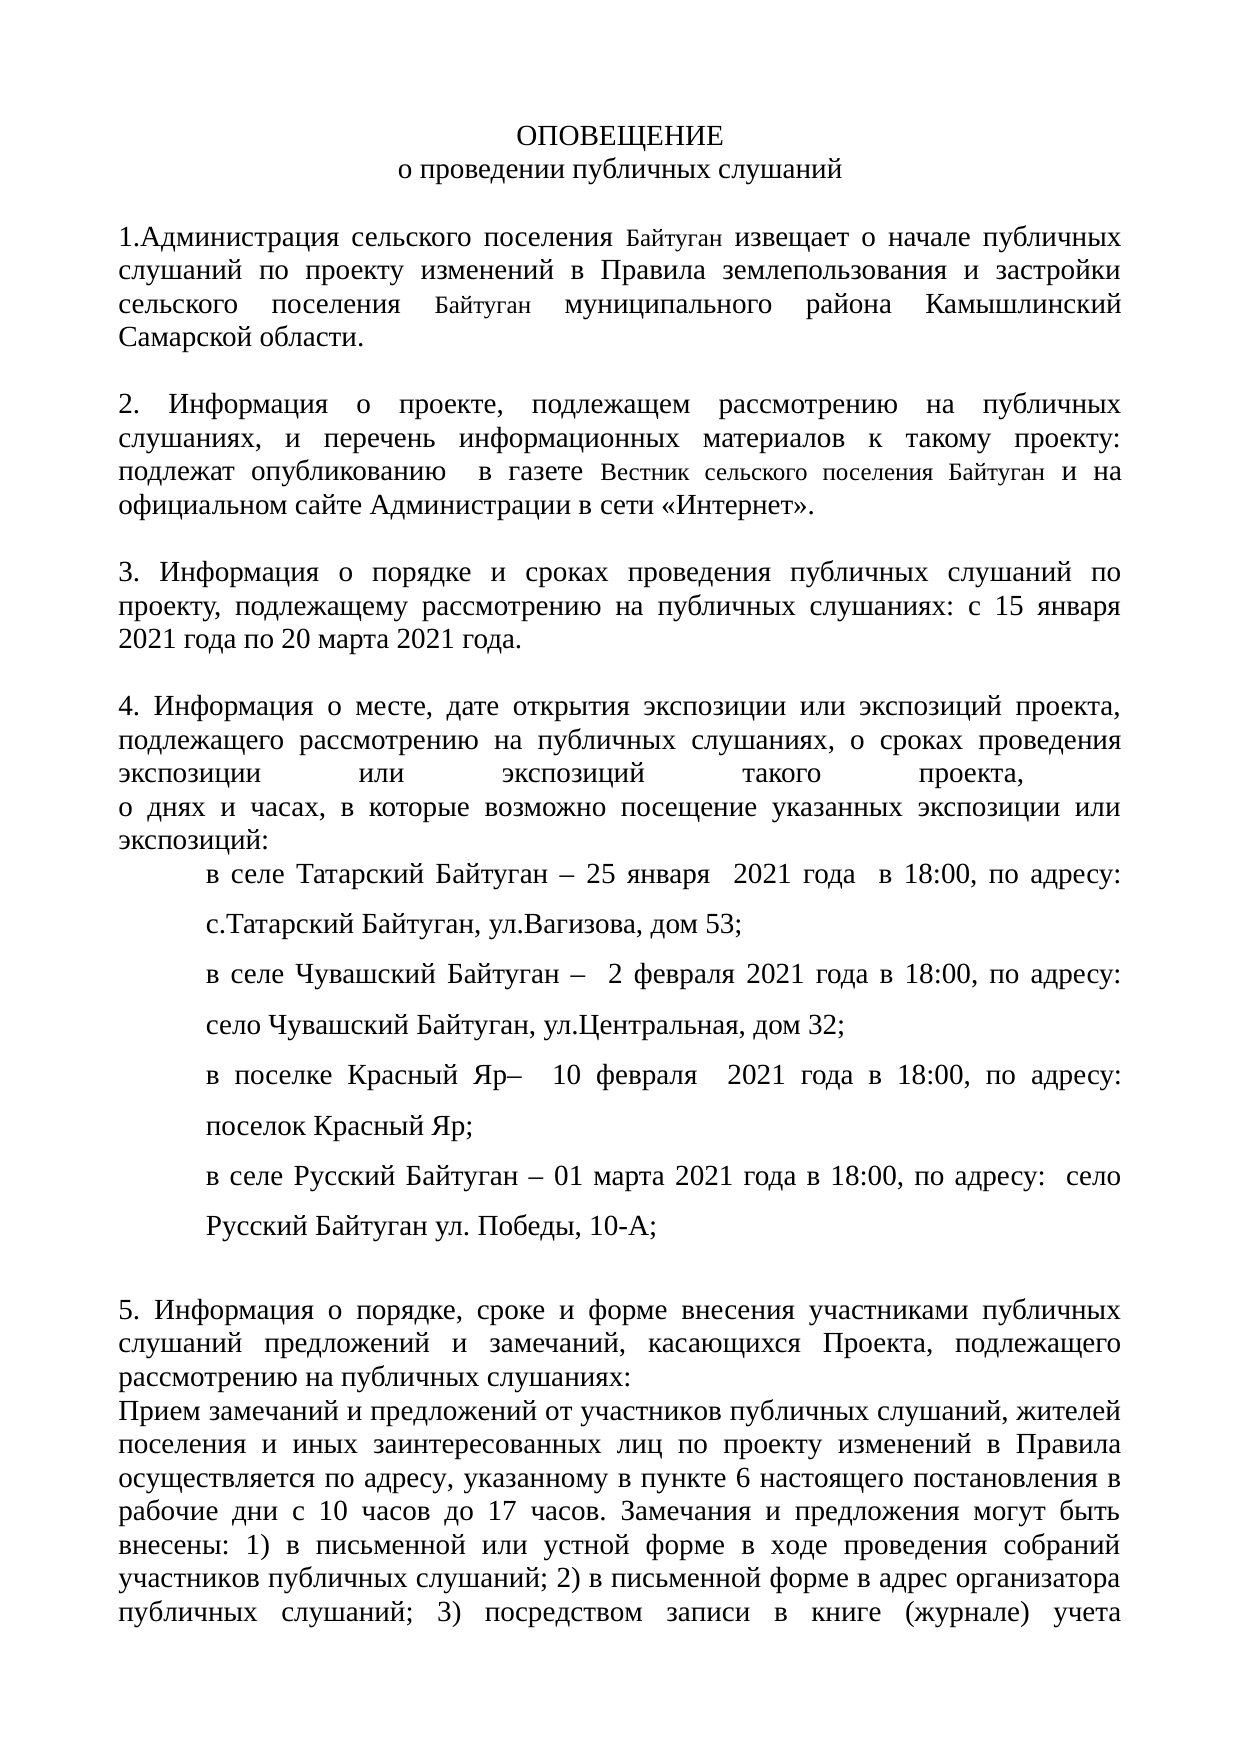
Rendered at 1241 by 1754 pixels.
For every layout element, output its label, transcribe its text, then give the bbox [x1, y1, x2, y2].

text в селе Чувашский Байтуган – 2 февраля 2021 года в 18:00, по адресу: село Чувашский Байтуган, ул.Центральная, дом 32; [206, 957, 1122, 1041]
text 4. Информация о месте, дате открытия экспозиции или экспозиций проекта, подлежащего рассмотрению на публичных слушаниях, о сроках проведения экспозиции или экспозиций такого проекта, о днях и часах, в которые возможно посещение указанных экспозиции или экспозиций: [118, 688, 1122, 856]
text о проведении публичных слушаний [118, 152, 1122, 185]
text Прием замечаний и предложений от участников публичных слушаний, жителей поселения и иных заинтересованных лиц по проекту изменений в Правила осуществляется по адресу, указанному в пункте 6 настоящего постановления в рабочие дни с 10 часов до 17 часов. Замечания и предложения могут быть внесены: 1) в письменной или устной форме в ходе проведения собраний участников публичных слушаний; 2) в письменной форме в адрес организатора публичных слушаний; 3) посредством записи в книге (журнале) учета [118, 1393, 1122, 1627]
text в поселке Красный Яр– 10 февраля 2021 года в 18:00, по адресу: поселок Красный Яр; [206, 1057, 1122, 1141]
text 3. Информация о порядке и сроках проведения публичных слушаний по проекту, подлежащему рассмотрению на публичных слушаниях: с 15 января 2021 года по 20 марта 2021 года. [118, 554, 1122, 655]
text 5. Информация о порядке, сроке и форме внесения участниками публичных слушаний предложений и замечаний, касающихся Проекта, подлежащего рассмотрению на публичных слушаниях: [118, 1292, 1122, 1393]
text 1.Администрация сельского поселения Байтуган извещает о начале публичных слушаний по проекту изменений в Правила землепользования и застройки сельского поселения Байтуган муниципального района Камышлинский Самарской области. [118, 219, 1122, 353]
text ОПОВЕЩЕНИЕ [118, 118, 1122, 152]
text 2. Информация о проекте, подлежащем рассмотрению на публичных слушаниях, и перечень информационных материалов к такому проекту: подлежат опубликованию в газете Вестник сельского поселения Байтуган и на официальном сайте Администрации в сети «Интернет». [118, 386, 1122, 521]
text в селе Татарский Байтуган – 25 января 2021 года в 18:00, по адресу: с.Татарский Байтуган, ул.Вагизова, дом 53; [206, 856, 1122, 940]
text в селе Русский Байтуган – 01 марта 2021 года в 18:00, по адресу: село Русский Байтуган ул. Победы, 10-А; [206, 1158, 1122, 1242]
